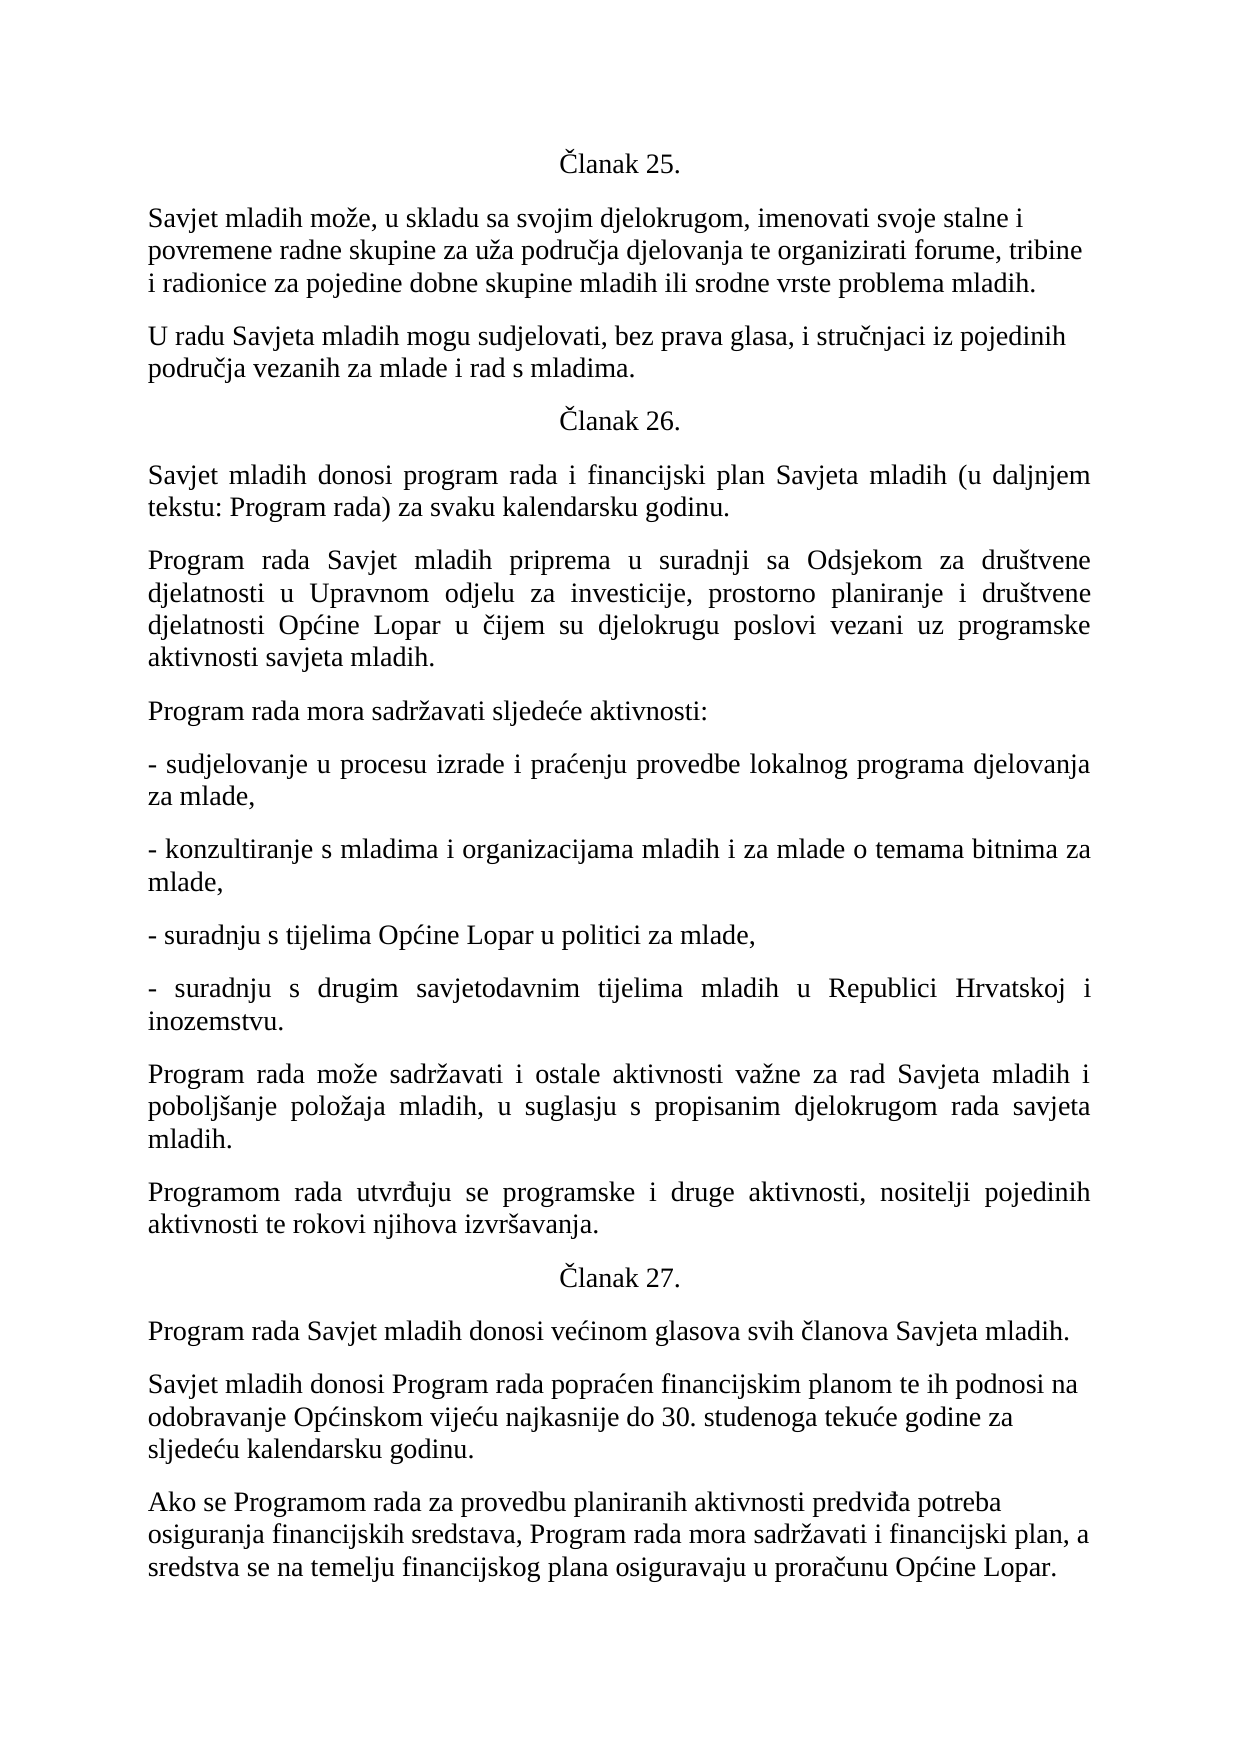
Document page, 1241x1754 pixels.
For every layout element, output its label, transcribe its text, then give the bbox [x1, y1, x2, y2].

text U radu Savjeta mladih mogu sudjelovati, bez prava glasa, i stručnjaci iz pojedinih područja vezanih za mlade i rad s mladima. [148, 319, 1093, 384]
text Program rada Savjet mladih priprema u suradnji sa Odsjekom za društvene djelatnosti u Upravnom odjelu za investicije, prostorno planiranje i društvene djelatnosti Općine Lopar u čijem su djelokrugu poslovi vezani uz programske aktivnosti savjeta mladih. [148, 543, 1093, 673]
text Program rada može sadržavati i ostale aktivnosti važne za rad Savjeta mladih i poboljšanje položaja mladih, u suglasju s propisanim djelokrugom rada savjeta mladih. [148, 1057, 1093, 1154]
text - konzultiranje s mladima i organizacijama mladih i za mlade o temama bitnima za mlade, [148, 833, 1093, 897]
text - sudjelovanje u procesu izrade i praćenju provedbe lokalnog programa djelovanja za mlade, [148, 747, 1093, 812]
text Savjet mladih donosi program rada i financijski plan Savjeta mladih (u daljnjem tekstu: Program rada) za svaku kalendarsku godinu. [148, 458, 1093, 522]
text Ako se Programom rada za provedbu planiranih aktivnosti predviđa potreba osiguranja financijskih sredstava, Program rada mora sadržavati i financijski plan, a sredstva se na temelju financijskog plana osiguravaju u proračunu Općine Lopar. [148, 1485, 1093, 1582]
text - suradnju s drugim savjetodavnim tijelima mladih u Republici Hrvatskoj i inozemstvu. [148, 971, 1093, 1036]
text Savjet mladih donosi Program rada popraćen financijskim planom te ih podnosi na odobravanje Općinskom vijeću najkasnije do 30. studenoga tekuće godine za sljedeću kalendarsku godinu. [148, 1367, 1093, 1464]
text Članak 27. [148, 1261, 1093, 1293]
text Programom rada utvrđuju se programske i druge aktivnosti, nositelji pojedinih aktivnosti te rokovi njihova izvršavanja. [148, 1175, 1093, 1240]
text Članak 25. [148, 148, 1093, 180]
text Savjet mladih može, u skladu sa svojim djelokrugom, imenovati svoje stalne i povremene radne skupine za uža područja djelovanja te organizirati forume, tribine i radionice za pojedine dobne skupine mladih ili srodne vrste problema mladih. [148, 201, 1093, 298]
text Program rada Savjet mladih donosi većinom glasova svih članova Savjeta mladih. [148, 1314, 1093, 1346]
text Članak 26. [148, 404, 1093, 437]
text - suradnju s tijelima Općine Lopar u politici za mlade, [148, 918, 1093, 951]
text Program rada mora sadržavati sljedeće aktivnosti: [148, 694, 1093, 726]
